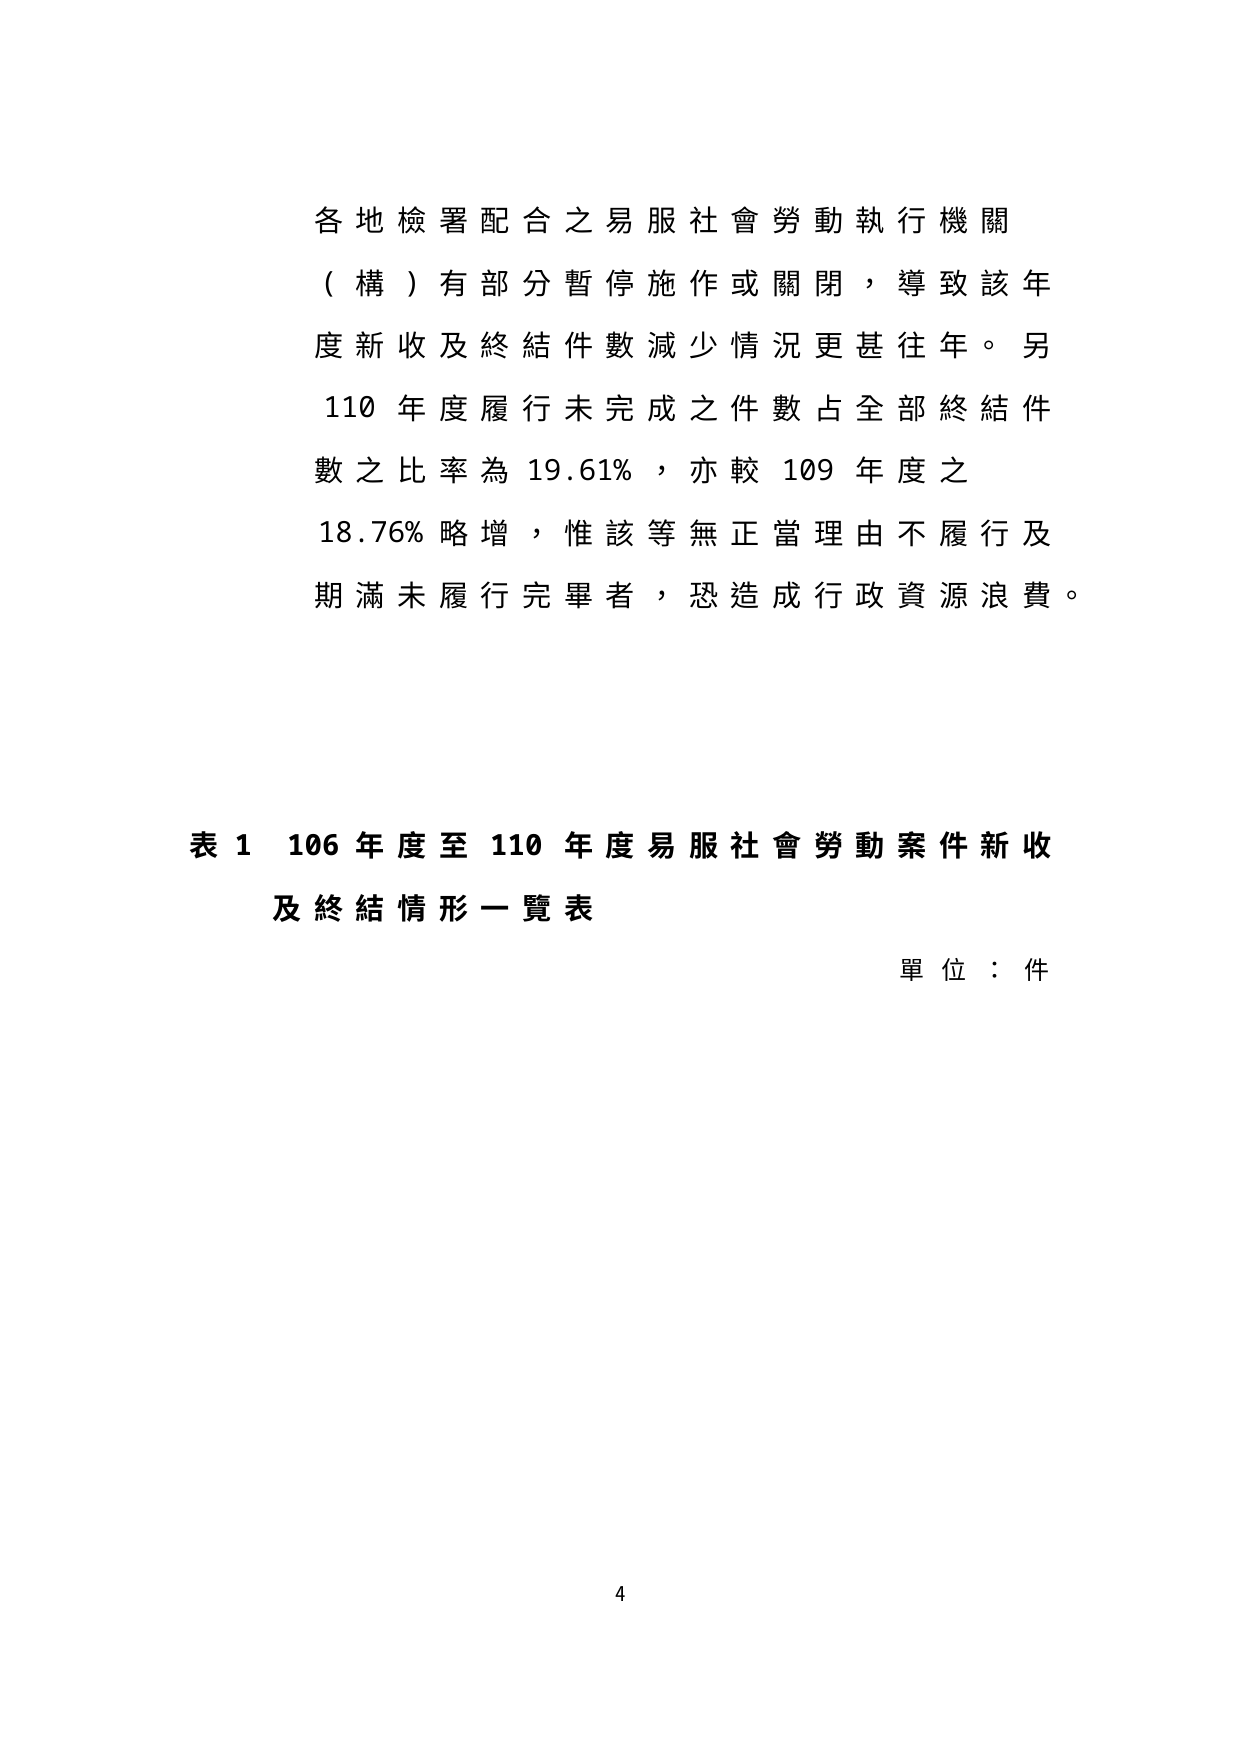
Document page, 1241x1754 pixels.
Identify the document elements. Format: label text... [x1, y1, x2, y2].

text 揆106年度至110年度易服社會勞動案件收結情形(詳表1)，新收案件及終結案件均呈逐年下降趨勢。110年度易服社會勞動新收案件僅為8,582件，較106年度之1萬3,366件減少4,784件，減幅35.79%；受易服社會勞動新收件數減少影響，終結案件亦隨之下降，110年度僅8,393件，較106年度之1萬3,359件減少4,966件，減幅37.12%。據法務部表示，關於近年新收案件漸減原因，主要係部分被告因「另案在監接續執行」(含換發指揮書)或「通緝到案押候執行」而未聲請易服社會勞動，另有少數因經濟困難而選擇入監，或因身心疾病、健康狀態不佳致難以勝任勞動或服務者，亦未聲請易服社會勞動；此外，110年度因受疫情影響，各地檢署配合之易服社會勞動執行機關(構)有部分暫停施作或關閉，導致該年度新收及終結件數減少情況更甚往年。另110年度履行未完成之件數占全部終結件數之比率為19.61%，亦較109年度之18.76%略增，惟該等無正當理由不履行及期滿未履行完畢者，恐造成行政資源浪費。 [271, 177, 1058, 615]
text 表1 106年度至110年度易服社會勞動案件新收及終結情形一覽表 [183, 802, 1058, 927]
text 單位：件 [183, 927, 1058, 990]
